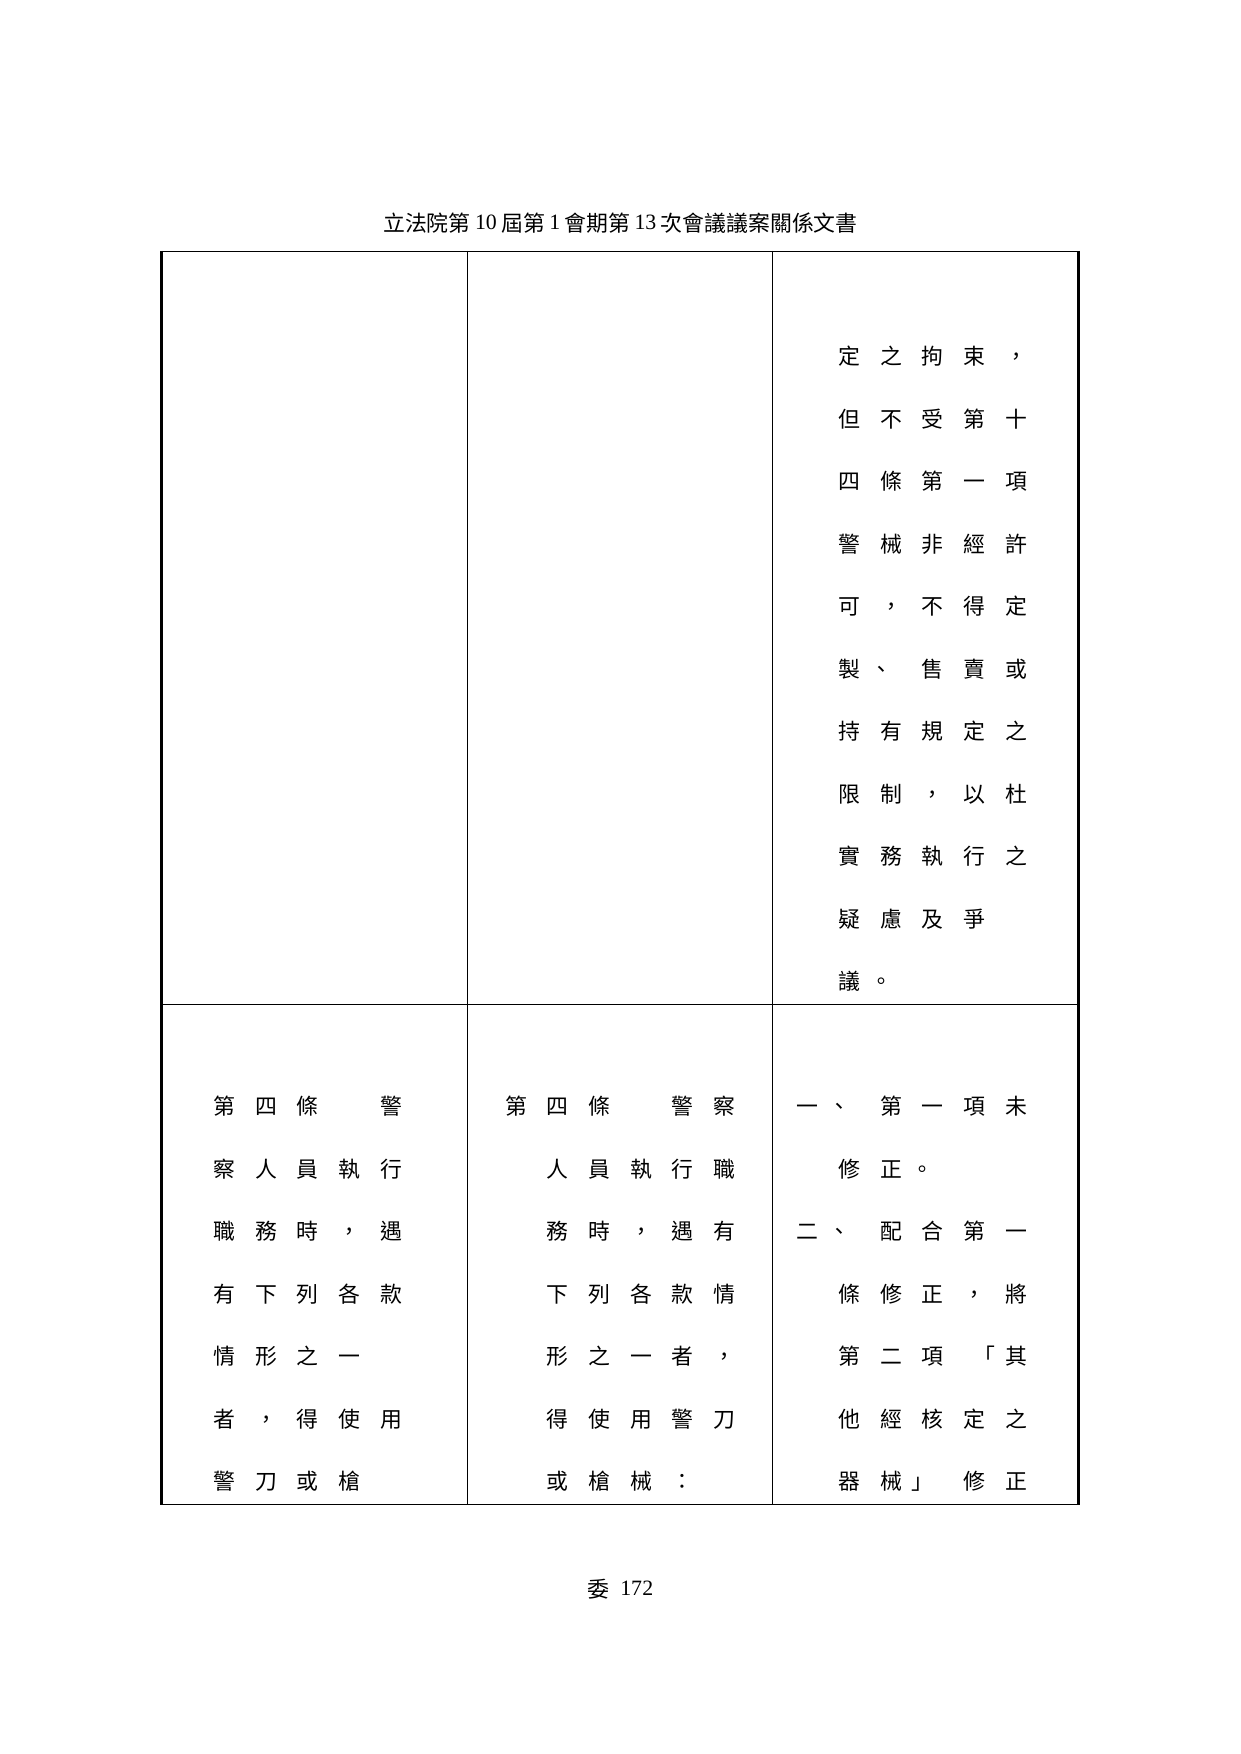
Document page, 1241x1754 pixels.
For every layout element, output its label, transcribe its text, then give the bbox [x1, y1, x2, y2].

table_cell [163, 252, 467, 1004]
table_cell 定之拘束，但不受第十四條第一項警械非經許可，不得定製、售賣或持有規定之限制，以杜實務執行之疑慮及爭議。 [773, 252, 1077, 1004]
table_cell 第四條 警察人員執行職務時，遇有下列各款情形之一者，得使用警刀或槍械： [468, 1005, 772, 1504]
table_cell 一、第一項未修正。 二、配合第一條修正，將第二項「其他經核定之器械」修正 [773, 1005, 1077, 1504]
table_cell 第四條 警察人員執行職務時，遇有下列各款情形之一者，得使用警刀或槍 [163, 1005, 467, 1504]
table_cell [468, 252, 772, 1004]
